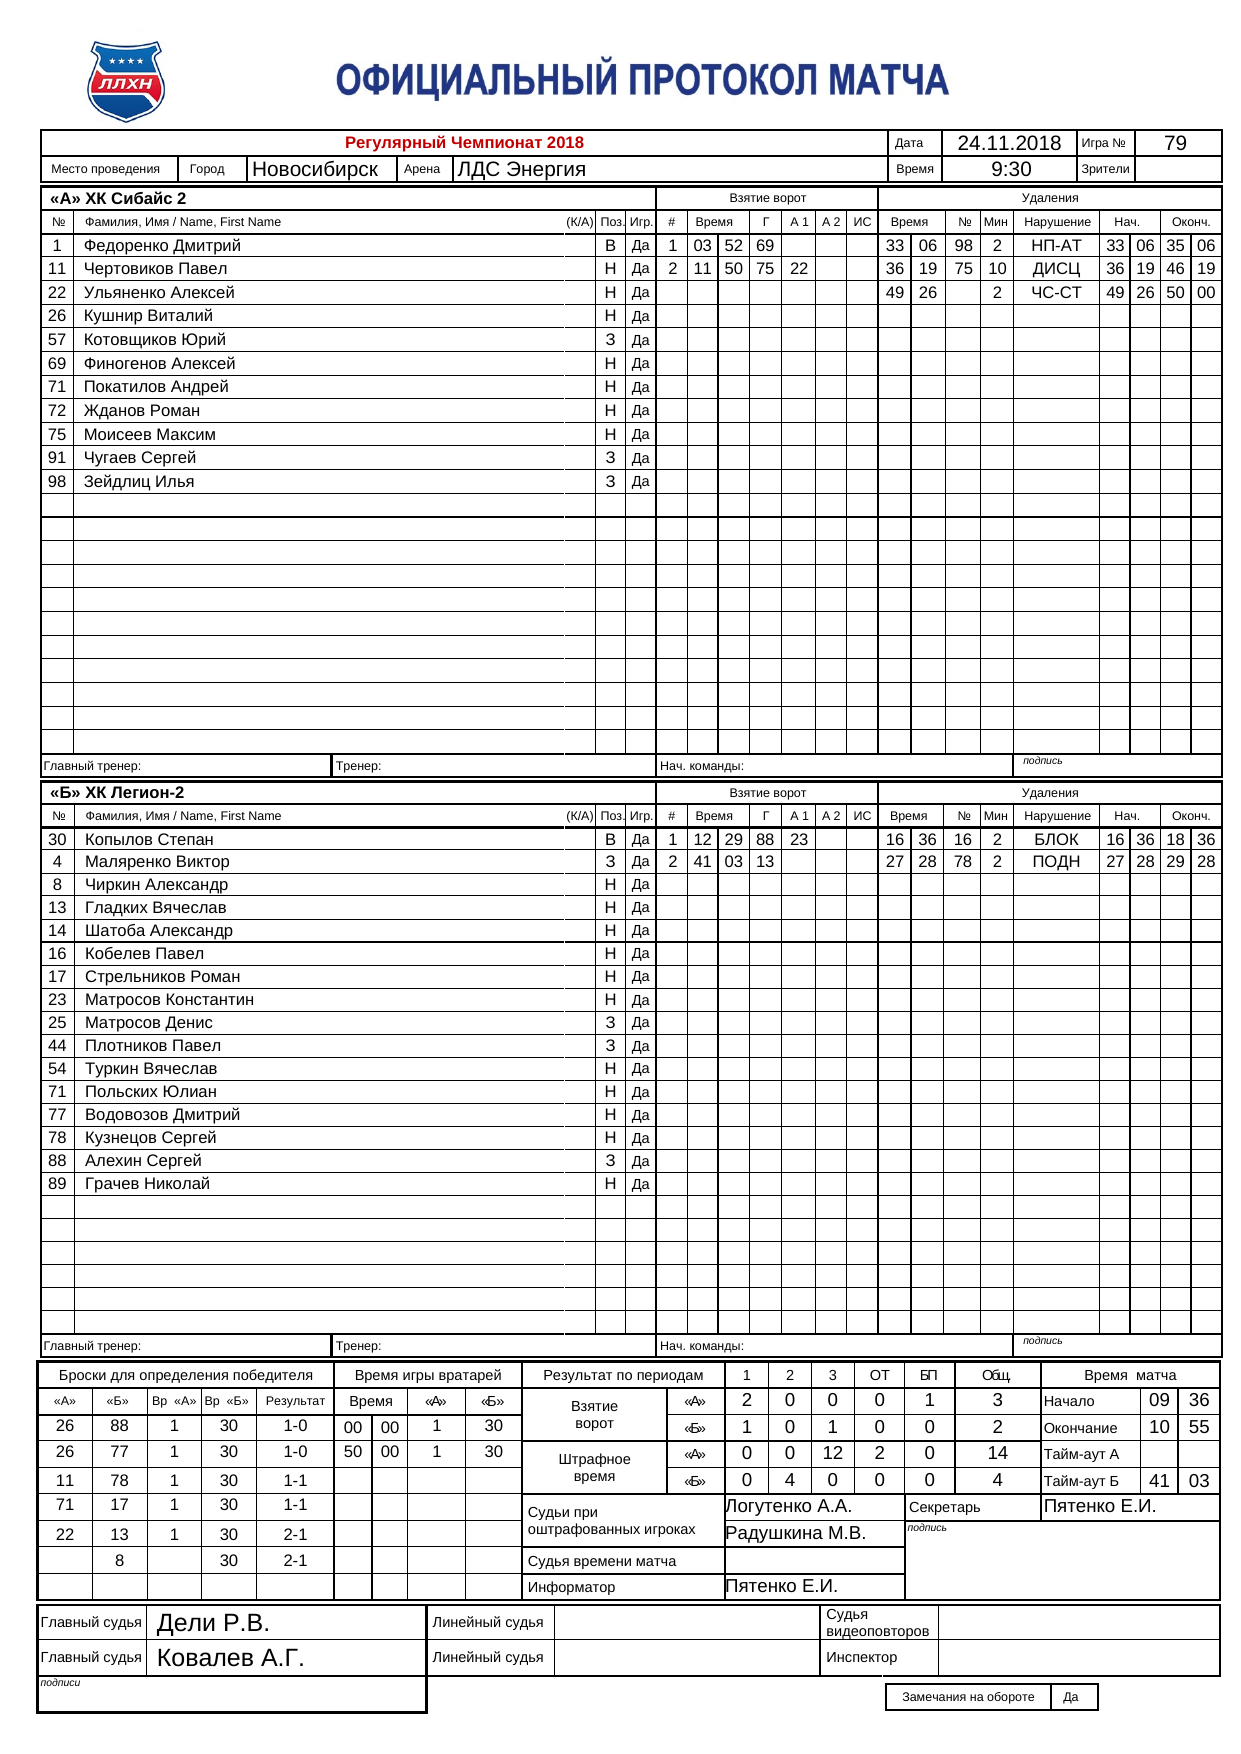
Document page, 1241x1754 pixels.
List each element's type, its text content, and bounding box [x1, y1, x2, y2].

table_cell [1131, 1219, 1160, 1241]
table_cell Радушкина М.В. [726, 1521, 904, 1546]
table_cell [750, 683, 781, 706]
table_cell [750, 518, 781, 540]
table_cell Чиркин Александр [75, 874, 564, 895]
table_cell [657, 943, 687, 964]
table_cell [719, 1127, 749, 1149]
table_cell [879, 896, 910, 918]
table_cell [879, 470, 910, 493]
table_cell [944, 1127, 980, 1149]
table_cell [1192, 989, 1221, 1011]
table_cell [1192, 612, 1221, 634]
table_cell 50 [1161, 281, 1190, 303]
table_cell [466, 1521, 521, 1546]
table_cell А 2 [816, 211, 846, 233]
table_cell [1100, 1219, 1129, 1241]
table_cell [596, 636, 625, 658]
table_cell [879, 399, 910, 422]
table_cell Н [596, 1058, 625, 1079]
table_cell [688, 1012, 717, 1033]
table_cell [626, 1242, 655, 1264]
table_cell [816, 1081, 846, 1103]
table_cell [719, 1058, 749, 1079]
table_cell [626, 612, 655, 634]
table_cell [373, 1494, 407, 1520]
table_cell 54 [42, 1058, 74, 1079]
table_cell [912, 1104, 943, 1126]
table_cell 55 [1179, 1415, 1219, 1440]
table_cell БЛОК [1014, 829, 1099, 849]
table_cell [688, 1219, 717, 1241]
table_cell [944, 1035, 980, 1057]
table_cell [750, 1104, 781, 1126]
table_cell ПОДН [1014, 850, 1099, 872]
table_cell [1100, 874, 1129, 895]
table_cell 71 [42, 376, 73, 398]
table_cell [74, 707, 564, 729]
table_cell [912, 470, 945, 493]
table_cell [688, 1127, 717, 1149]
table_cell 26 [42, 305, 73, 327]
table_cell [1131, 494, 1160, 516]
table_cell [1131, 328, 1160, 351]
table_cell [1100, 943, 1129, 964]
table_cell Плотников Павел [75, 1035, 564, 1057]
table_cell [879, 1196, 910, 1218]
table_cell [1192, 943, 1221, 964]
table_cell [565, 1150, 595, 1172]
table_cell [981, 352, 1013, 374]
table_cell [750, 588, 781, 611]
table_cell Г [750, 211, 781, 233]
table_cell [1192, 966, 1221, 987]
table_cell 18 [1161, 829, 1190, 849]
table_cell [42, 1242, 74, 1264]
table_cell [816, 850, 846, 872]
table_cell [1161, 423, 1190, 445]
table_cell [946, 730, 980, 753]
table_cell [944, 1242, 980, 1264]
table_cell Тайм-аут Б [1042, 1468, 1140, 1493]
table_cell Да [626, 1104, 655, 1126]
table_cell [1192, 423, 1221, 445]
table_cell [847, 874, 877, 895]
table_cell [42, 1311, 74, 1333]
table_cell [750, 1288, 781, 1310]
table_cell [626, 588, 655, 611]
table_cell Логутенко А.А. [726, 1495, 904, 1520]
table_cell [1014, 399, 1099, 422]
table_cell [1131, 352, 1160, 374]
table_cell [565, 874, 595, 895]
table_cell Да [626, 989, 655, 1011]
table_cell [688, 1035, 717, 1057]
table_cell [816, 1242, 846, 1264]
table_cell [688, 565, 717, 587]
table_cell [912, 1127, 943, 1149]
table_cell [202, 1574, 256, 1599]
table_cell [847, 1150, 877, 1172]
table_cell 78 [93, 1468, 147, 1493]
table_cell 89 [42, 1173, 74, 1195]
table_cell 06 [1192, 235, 1221, 256]
table_cell [1131, 305, 1160, 327]
table_cell «А» [39, 1389, 92, 1413]
table_cell [1131, 376, 1160, 398]
table_cell № [946, 211, 980, 233]
table_cell [1014, 920, 1099, 941]
table_cell [626, 659, 655, 682]
table_cell [408, 1521, 465, 1546]
table_cell [847, 1173, 877, 1195]
table_cell [750, 730, 781, 753]
table_cell [1131, 989, 1160, 1011]
table_cell [981, 1196, 1013, 1218]
table_cell [596, 683, 625, 706]
table_cell [946, 352, 980, 374]
table_cell 36 [1179, 1389, 1219, 1413]
table_cell [42, 588, 73, 611]
table_cell [42, 683, 73, 706]
table_cell 29 [1161, 850, 1190, 872]
table_cell [74, 541, 564, 564]
table_cell [847, 1081, 877, 1103]
table_cell [565, 1242, 595, 1264]
table_cell 26 [39, 1416, 92, 1440]
table_cell Зрители [1078, 157, 1134, 181]
table_cell [1014, 1127, 1099, 1149]
table_cell [565, 1035, 595, 1057]
table_cell 23 [782, 829, 815, 849]
table_cell [1100, 494, 1129, 516]
table_cell [565, 989, 595, 1011]
table_cell З [596, 850, 625, 872]
table_cell [847, 352, 877, 374]
table_cell [719, 989, 749, 1011]
table_cell 2 [981, 281, 1013, 303]
table_cell 35 [1161, 235, 1190, 256]
table_cell [1161, 1288, 1190, 1310]
table_cell [565, 305, 595, 327]
table_cell [879, 730, 910, 753]
table_cell 36 [1192, 829, 1221, 849]
table_cell [981, 989, 1013, 1011]
table_cell 69 [750, 235, 781, 256]
table_cell 0 [905, 1415, 954, 1440]
table_cell Время [335, 1389, 407, 1413]
table_cell 11 [42, 257, 73, 280]
table_cell [148, 1547, 201, 1573]
table_cell Да [626, 920, 655, 941]
table_cell З [596, 470, 625, 493]
table_cell [981, 518, 1013, 540]
table_cell [565, 707, 595, 729]
table_cell [912, 423, 945, 445]
table_cell [1161, 1035, 1190, 1057]
table_cell 23 [42, 989, 74, 1011]
table_cell [1192, 446, 1221, 469]
table_cell [879, 1035, 910, 1057]
table_cell 75 [42, 423, 73, 445]
table_cell Вр «А» [148, 1389, 201, 1413]
table_cell [912, 1288, 943, 1310]
table_cell [1014, 896, 1099, 918]
table_cell Н [596, 1173, 625, 1195]
table_cell [565, 1127, 595, 1149]
table_cell [750, 989, 781, 1011]
table_cell [1161, 494, 1190, 516]
table_cell [981, 1242, 1013, 1264]
table_cell 36 [912, 829, 943, 849]
table_cell [1100, 588, 1129, 611]
table_cell 41 [1141, 1468, 1177, 1493]
table_cell [565, 966, 595, 987]
table_cell Вр «Б» [202, 1389, 256, 1413]
table_cell [335, 1547, 371, 1573]
table_cell [719, 896, 749, 918]
table_cell Чугаев Сергей [74, 446, 564, 469]
table_cell Да [626, 829, 655, 849]
table_cell [879, 920, 910, 941]
table_cell Котовщиков Юрий [74, 328, 564, 351]
table_cell [688, 399, 717, 422]
table_cell [1141, 1441, 1177, 1467]
table_cell [719, 874, 749, 895]
table_cell [42, 1288, 74, 1310]
table_cell [912, 352, 945, 374]
table_cell [1192, 1265, 1221, 1287]
table_cell [847, 257, 877, 280]
table_cell [750, 1242, 781, 1264]
table_cell [75, 1242, 564, 1264]
table_cell [912, 730, 945, 753]
table_cell 2 [657, 850, 687, 872]
table_cell [1192, 636, 1221, 658]
table_cell [1192, 352, 1221, 374]
table_cell Место проведения [42, 157, 177, 181]
table_cell 13 [93, 1521, 147, 1546]
table_cell [373, 1547, 407, 1573]
table_cell [626, 541, 655, 564]
table_cell [879, 1012, 910, 1033]
table_cell [719, 1288, 749, 1310]
table_cell [816, 399, 846, 422]
table_cell [1192, 730, 1221, 753]
table_cell [879, 376, 910, 398]
table_cell [782, 1173, 815, 1195]
table_cell [1100, 1127, 1129, 1149]
table_cell [74, 612, 564, 634]
table_cell [688, 612, 717, 634]
table_cell [816, 683, 846, 706]
table_cell [565, 494, 595, 516]
table_cell [657, 446, 687, 469]
table_cell [565, 565, 595, 587]
table_cell [816, 518, 846, 540]
table_cell [1100, 305, 1129, 327]
table_cell 36 [1131, 829, 1160, 849]
table_cell Главный судья [39, 1606, 146, 1639]
table_cell 1 [657, 829, 687, 849]
table_cell [719, 1012, 749, 1033]
table_cell [657, 399, 687, 422]
table_cell [688, 352, 717, 374]
table_cell [1161, 1150, 1190, 1172]
table_cell 1 [148, 1494, 201, 1520]
table_cell [879, 966, 910, 987]
table_cell [1161, 707, 1190, 729]
table_cell [912, 588, 945, 611]
table_cell [39, 1574, 92, 1599]
table_cell [657, 683, 687, 706]
table_cell [1100, 1081, 1129, 1103]
table_cell [1192, 1012, 1221, 1033]
table_cell Жданов Роман [74, 399, 564, 422]
table_cell [782, 518, 815, 540]
table_cell [1161, 612, 1190, 634]
table_cell Копылов Степан [75, 829, 564, 849]
table_cell [1014, 1311, 1099, 1333]
table_cell [719, 281, 749, 303]
table_cell 17 [93, 1494, 147, 1520]
table_cell [1014, 1196, 1099, 1218]
table_cell ЧС-СТ [1014, 281, 1099, 303]
table_cell Да [626, 1173, 655, 1195]
table_cell [816, 376, 846, 398]
table_cell [1131, 1081, 1160, 1103]
table_cell Кушнир Виталий [74, 305, 564, 327]
table_cell [912, 943, 943, 964]
table_cell [847, 1127, 877, 1149]
table_cell Время [879, 805, 943, 826]
table_cell [1100, 1196, 1129, 1218]
table_cell [847, 281, 877, 303]
table_cell Ковалев А.Г. [147, 1640, 425, 1675]
table_cell Н [596, 257, 625, 280]
table_cell З [596, 328, 625, 351]
table_cell [565, 1288, 595, 1310]
table_cell 0 [726, 1468, 768, 1493]
table_cell [981, 966, 1013, 987]
table_cell Да [626, 1035, 655, 1057]
table_cell [565, 896, 595, 918]
table_cell [750, 1035, 781, 1057]
table_cell [688, 446, 717, 469]
table_cell 50 [719, 257, 749, 280]
table_cell [688, 1173, 717, 1195]
table_cell [981, 1173, 1013, 1195]
table_cell [1161, 659, 1190, 682]
table_cell [565, 588, 595, 611]
table_cell [596, 707, 625, 729]
table_cell [688, 896, 717, 918]
table_cell [1131, 1150, 1160, 1172]
table_cell [782, 1288, 815, 1310]
table_cell ЛДС Энергия [454, 157, 887, 181]
table_cell [944, 920, 980, 941]
table_cell Игр. [626, 211, 655, 233]
table_cell [596, 730, 625, 753]
table_cell 26 [39, 1441, 92, 1467]
table_cell [912, 1035, 943, 1057]
table_cell [1014, 1288, 1099, 1310]
table_cell Федоренко Дмитрий [74, 235, 564, 256]
table_cell [912, 494, 945, 516]
table_cell [782, 612, 815, 634]
table_cell [946, 612, 980, 634]
table_cell 22 [782, 257, 815, 280]
table_cell 13 [42, 896, 74, 918]
table_cell [782, 328, 815, 351]
table_cell [847, 1012, 877, 1033]
table_cell [688, 376, 717, 398]
table_cell [879, 328, 910, 351]
table_cell 98 [42, 470, 73, 493]
table_cell № [42, 805, 74, 826]
table_cell 28 [912, 850, 943, 872]
table_cell [1131, 1104, 1160, 1126]
table_cell [1100, 730, 1129, 753]
table_cell 75 [946, 257, 980, 280]
table_cell [1192, 1219, 1221, 1241]
table_cell [782, 1311, 815, 1333]
table_cell [75, 1311, 564, 1333]
table_cell [981, 1081, 1013, 1103]
table_cell Тренер: [333, 1335, 655, 1356]
table_cell Мин [981, 211, 1013, 233]
table_cell [782, 1058, 815, 1079]
table_cell [1161, 518, 1190, 540]
table_cell [1100, 1242, 1129, 1264]
table_cell [912, 659, 945, 682]
table_cell [946, 376, 980, 398]
table_cell [912, 328, 945, 351]
table_cell № [42, 211, 73, 233]
table_cell Да [626, 305, 655, 327]
table_cell Время [879, 211, 945, 233]
table_cell [1192, 1127, 1221, 1149]
table_header «Б» ХК Легион-2 [42, 783, 655, 803]
table_cell Н [596, 376, 625, 398]
table_cell [1014, 565, 1099, 587]
table_cell [565, 1173, 595, 1195]
table_cell [816, 352, 846, 374]
table_cell [1100, 1311, 1129, 1333]
table_cell [466, 1468, 521, 1493]
table_cell [847, 966, 877, 987]
table_cell 0 [855, 1468, 904, 1493]
table_cell [816, 470, 846, 493]
table_cell [981, 943, 1013, 964]
table_cell [1161, 305, 1190, 327]
table_cell [596, 612, 625, 634]
table_cell 4 [956, 1468, 1040, 1493]
table_cell [596, 565, 625, 587]
table_cell [1100, 541, 1129, 564]
table_cell [1131, 470, 1160, 493]
table_cell [750, 966, 781, 987]
table_cell [719, 376, 749, 398]
table_cell [1161, 446, 1190, 469]
table_cell [912, 446, 945, 469]
table_cell 1 [148, 1416, 201, 1440]
table_cell [1100, 423, 1129, 445]
table_cell [719, 423, 749, 445]
table_cell 28 [1131, 850, 1160, 872]
table_cell [879, 1081, 910, 1103]
table_cell [565, 328, 595, 351]
table_cell [981, 494, 1013, 516]
table_cell [879, 518, 910, 540]
table_cell [981, 328, 1013, 351]
table_cell 14 [42, 920, 74, 941]
table_cell 1 [726, 1415, 768, 1440]
table_cell [565, 730, 595, 753]
table_cell 22 [39, 1521, 92, 1546]
table_cell 26 [1131, 281, 1160, 303]
table_cell 71 [42, 1081, 74, 1103]
table_cell [42, 518, 73, 540]
table_cell [750, 1196, 781, 1218]
table_cell [816, 989, 846, 1011]
table_cell [946, 446, 980, 469]
table_cell [750, 943, 781, 964]
table_cell Да [626, 943, 655, 964]
table_cell Тайм-аут А [1042, 1441, 1140, 1467]
table_cell [912, 565, 945, 587]
table_cell [981, 399, 1013, 422]
table_cell [657, 1196, 687, 1218]
table_cell [1100, 1288, 1129, 1310]
table_cell [565, 281, 595, 303]
table_cell [939, 1640, 1219, 1675]
table_cell [596, 1219, 625, 1241]
table_cell [1014, 470, 1099, 493]
table_cell [816, 966, 846, 987]
table_cell [1014, 1035, 1099, 1057]
table_cell [782, 1150, 815, 1172]
table_cell [688, 1288, 717, 1310]
table_cell [816, 1219, 846, 1241]
table_cell [1131, 943, 1160, 964]
table_cell З [596, 1150, 625, 1172]
table_cell [657, 966, 687, 987]
table_cell [782, 874, 815, 895]
table_cell [565, 1081, 595, 1103]
table_cell [816, 257, 846, 280]
table_cell [782, 446, 815, 469]
table_cell [1192, 920, 1221, 941]
table_cell Начало [1042, 1389, 1140, 1413]
table_cell 0 [769, 1415, 811, 1440]
table_cell Результат [257, 1389, 333, 1413]
table_cell Алехин Сергей [75, 1150, 564, 1172]
table_cell [657, 707, 687, 729]
table_cell [816, 1173, 846, 1195]
table_cell «Б» [668, 1468, 724, 1493]
table_cell [944, 1104, 980, 1126]
table_cell 30 [202, 1441, 256, 1467]
table_cell [912, 518, 945, 540]
table_cell [657, 494, 687, 516]
table_cell 30 [202, 1468, 256, 1493]
table_cell [782, 541, 815, 564]
table_cell [1192, 399, 1221, 422]
table_cell [1192, 328, 1221, 351]
table_header «А» ХК Сибайс 2 [42, 188, 655, 209]
table_cell [688, 636, 717, 658]
table_cell [946, 683, 980, 706]
table_cell 49 [879, 281, 910, 303]
table_cell [944, 1219, 980, 1241]
table_cell [74, 588, 564, 611]
table_cell [719, 494, 749, 516]
table_cell [688, 1081, 717, 1103]
table_cell Судья времени матча [523, 1548, 724, 1573]
table_cell [981, 612, 1013, 634]
table_cell 25 [42, 1012, 74, 1033]
table_cell [879, 446, 910, 469]
table_cell [1100, 1173, 1129, 1195]
table_cell Да [626, 399, 655, 422]
table_cell [879, 1127, 910, 1149]
table_cell [750, 328, 781, 351]
table_cell [466, 1494, 521, 1520]
table_cell [1131, 966, 1160, 987]
table_cell # [657, 805, 687, 826]
table_cell [657, 1150, 687, 1172]
table_cell [1161, 565, 1190, 587]
table_cell [565, 541, 595, 564]
table_cell [657, 896, 687, 918]
table_cell [782, 707, 815, 729]
table_cell [1161, 920, 1190, 941]
table_cell [750, 1265, 781, 1287]
table_cell 1 [408, 1441, 465, 1467]
table_cell [688, 1265, 717, 1287]
table_cell [816, 305, 846, 327]
table_header Замечания на обороте [887, 1685, 1050, 1709]
table_cell [657, 1035, 687, 1057]
table_cell [688, 423, 717, 445]
table_cell [657, 1127, 687, 1149]
table_cell [726, 1548, 904, 1573]
table_cell 1 [812, 1415, 854, 1440]
table_cell Н [596, 989, 625, 1011]
table_cell [565, 1196, 595, 1218]
table_cell [946, 518, 980, 540]
table_cell [1161, 896, 1190, 918]
table_cell [912, 989, 943, 1011]
table_cell [555, 1640, 819, 1675]
table_cell [688, 588, 717, 611]
table_cell [596, 1265, 625, 1287]
table_cell [981, 1265, 1013, 1287]
table_header Результат по периодам [523, 1363, 724, 1387]
table_cell [750, 470, 781, 493]
table_cell [657, 588, 687, 611]
table_cell [657, 874, 687, 895]
table_cell [879, 1104, 910, 1126]
table_cell [782, 1196, 815, 1218]
table_cell [782, 1081, 815, 1103]
table_cell [1014, 423, 1099, 445]
table_cell 0 [855, 1415, 904, 1440]
table_cell [981, 920, 1013, 941]
table_cell 77 [42, 1104, 74, 1126]
table_cell [816, 1127, 846, 1149]
table_cell [750, 399, 781, 422]
table_cell [719, 588, 749, 611]
table_cell Н [596, 352, 625, 374]
table_cell [565, 1311, 595, 1333]
table_cell [1192, 1081, 1221, 1103]
table_cell [944, 1081, 980, 1103]
table_cell [657, 1012, 687, 1033]
table_cell [981, 565, 1013, 587]
table_cell [428, 1677, 882, 1711]
table_cell 17 [42, 966, 74, 987]
table_cell [657, 920, 687, 941]
table_cell [565, 612, 595, 634]
table_cell [565, 920, 595, 941]
table_cell [596, 1311, 625, 1333]
table_cell «Б» [93, 1389, 147, 1413]
table_cell [981, 683, 1013, 706]
table_cell [688, 874, 717, 895]
table_cell [1014, 328, 1099, 351]
table_cell 46 [1161, 257, 1190, 280]
table_cell 27 [1100, 850, 1129, 872]
table_cell [1014, 446, 1099, 469]
table_cell [944, 1311, 980, 1333]
table_cell 1 [657, 235, 687, 256]
table_cell [816, 920, 846, 941]
table_cell [408, 1494, 465, 1520]
table_cell 13 [750, 850, 781, 872]
table_cell [42, 1219, 74, 1241]
table_cell [565, 1058, 595, 1079]
table_cell [847, 730, 877, 753]
table_cell 9:30 [943, 157, 1076, 181]
table_cell подписи [39, 1677, 425, 1711]
table_cell [1014, 1219, 1099, 1241]
table_cell [657, 989, 687, 1011]
table_cell 1 [42, 235, 73, 256]
table_cell [657, 1311, 687, 1333]
table_cell Оконч. [1161, 211, 1221, 233]
table_cell Матросов Денис [75, 1012, 564, 1033]
table_cell 28 [1192, 850, 1221, 872]
table_cell [1161, 541, 1190, 564]
table_cell [1161, 1081, 1190, 1103]
table_cell [1192, 659, 1221, 682]
table_cell [879, 1288, 910, 1310]
table_cell [626, 683, 655, 706]
table_cell [1014, 305, 1099, 327]
table_cell [688, 659, 717, 682]
table_cell [879, 423, 910, 445]
table_cell 3 [956, 1389, 1040, 1413]
table_cell [750, 612, 781, 634]
table_cell [981, 1150, 1013, 1172]
table_cell [1100, 446, 1129, 469]
table_cell Грачев Николай [75, 1173, 564, 1195]
table_cell 30 [466, 1441, 521, 1467]
table_cell Зейдлиц Илья [74, 470, 564, 493]
table_header Броски для определения победителя [39, 1363, 333, 1387]
table_cell [1192, 1104, 1221, 1126]
table_cell Нач. команды: [657, 1335, 1012, 1356]
table_cell [981, 1311, 1013, 1333]
table_cell Стрельников Роман [75, 966, 564, 987]
table_cell Да [626, 874, 655, 895]
table_cell [1192, 874, 1221, 895]
table_cell [596, 518, 625, 540]
table_cell Главный тренер: [42, 755, 330, 776]
table_cell [912, 707, 945, 729]
table_cell [782, 1242, 815, 1264]
table_cell [565, 1012, 595, 1033]
table_cell [879, 707, 910, 729]
table_header БП [905, 1363, 954, 1387]
table_cell [626, 636, 655, 658]
table_cell Судьи при оштрафованных игроках [523, 1495, 724, 1546]
table_cell [75, 1196, 564, 1218]
table_cell Время [688, 211, 749, 233]
table_cell [816, 281, 846, 303]
table_cell [1100, 896, 1129, 918]
table_cell [1131, 920, 1160, 941]
table_cell [1161, 636, 1190, 658]
table_cell Главный судья [39, 1640, 146, 1675]
table_cell [847, 1288, 877, 1310]
table_cell [879, 612, 910, 634]
table_cell 19 [1192, 257, 1221, 280]
table_cell [719, 683, 749, 706]
table_cell [1014, 494, 1099, 516]
table_cell [335, 1494, 371, 1520]
table_cell 16 [879, 829, 910, 849]
table_cell [1161, 1012, 1190, 1033]
table_cell [750, 281, 781, 303]
table_cell [847, 1242, 877, 1264]
table_cell Н [596, 943, 625, 964]
table_cell [335, 1468, 371, 1493]
table_cell [657, 1265, 687, 1287]
table_cell 1 [148, 1521, 201, 1546]
table_cell «А» [408, 1389, 465, 1413]
table_cell [816, 1196, 846, 1218]
table_cell Поз. [596, 805, 625, 826]
table_cell «Б » [466, 1389, 521, 1413]
table_cell 98 [946, 235, 980, 256]
table_cell [565, 1219, 595, 1241]
table_cell [782, 305, 815, 327]
table_cell [847, 423, 877, 445]
table_cell [1131, 1127, 1160, 1149]
table_header Взятие ворот [657, 783, 877, 803]
table_cell [847, 588, 877, 611]
table_cell [782, 730, 815, 753]
table_cell [373, 1574, 407, 1599]
table_cell [1014, 376, 1099, 398]
table_cell [816, 896, 846, 918]
table_cell [750, 376, 781, 398]
table_cell Оконч. [1161, 805, 1221, 826]
table_header Дата [889, 131, 941, 155]
table_cell [1161, 730, 1190, 753]
table_cell 8 [93, 1547, 147, 1573]
table_cell [1161, 1242, 1190, 1264]
table_cell [816, 446, 846, 469]
table_cell 78 [944, 850, 980, 872]
table_cell З [596, 446, 625, 469]
table_cell [1161, 943, 1190, 964]
table_cell [1014, 518, 1099, 540]
table_cell [750, 305, 781, 327]
table_cell [1131, 423, 1160, 445]
table_cell [688, 328, 717, 351]
table_cell [565, 376, 595, 398]
table_cell [750, 446, 781, 469]
table_cell [257, 1574, 333, 1599]
table_cell Время [889, 157, 941, 181]
table_cell [912, 896, 943, 918]
table_cell [782, 850, 815, 872]
table_cell [782, 470, 815, 493]
table_header Игра № [1078, 131, 1134, 155]
table_cell [1131, 1035, 1160, 1057]
table_cell [42, 1265, 74, 1287]
table_cell № [944, 805, 980, 826]
table_cell 00 [335, 1416, 371, 1440]
table_header 1 [726, 1363, 768, 1387]
table_cell [373, 1521, 407, 1546]
table_cell [1014, 874, 1099, 895]
table_cell [981, 707, 1013, 729]
table_cell [1014, 943, 1099, 964]
table_cell [565, 257, 595, 280]
table_cell [944, 896, 980, 918]
table_cell [1192, 707, 1221, 729]
table_cell [719, 470, 749, 493]
table_cell Маляренко Виктор [75, 850, 564, 872]
table_cell [847, 328, 877, 351]
table_cell [719, 518, 749, 540]
table_cell [912, 1150, 943, 1172]
table_cell [879, 683, 910, 706]
table_cell [750, 659, 781, 682]
table_cell [1014, 966, 1099, 987]
table_cell [1100, 565, 1129, 587]
table_cell [719, 399, 749, 422]
table_cell подпись [906, 1522, 1219, 1599]
table_cell Игр. [626, 805, 655, 826]
table_cell Время [688, 805, 749, 826]
table_cell [816, 874, 846, 895]
table_cell [1131, 1173, 1160, 1195]
table_cell Да [626, 850, 655, 872]
table_cell [912, 683, 945, 706]
table_cell [1014, 1081, 1099, 1103]
table_cell [1014, 730, 1099, 753]
table_cell 00 [373, 1441, 407, 1467]
table_cell Главный тренер: [42, 1335, 330, 1356]
table_cell Мин [981, 805, 1013, 826]
table_cell [1131, 588, 1160, 611]
table_cell [688, 966, 717, 987]
table_cell [750, 1311, 781, 1333]
table_cell [981, 1012, 1013, 1033]
table_cell [335, 1574, 371, 1599]
table_cell [657, 730, 687, 753]
table_cell Дели Р.В. [147, 1606, 425, 1639]
table_cell [944, 874, 980, 895]
table_cell [816, 565, 846, 587]
table_cell [750, 352, 781, 374]
table_cell 1 [408, 1416, 465, 1440]
table_cell 30 [42, 829, 74, 849]
table_header 3 [812, 1363, 854, 1387]
table_cell [847, 850, 877, 872]
table_cell [565, 235, 595, 256]
table_cell [816, 636, 846, 658]
table_cell 69 [42, 352, 73, 374]
table_cell [912, 612, 945, 634]
table_cell [74, 659, 564, 682]
table_cell [565, 943, 595, 964]
table_cell [565, 446, 595, 469]
table_cell [879, 989, 910, 1011]
table_cell Инспектор [821, 1640, 938, 1675]
table_cell 52 [719, 235, 749, 256]
table_cell подпись [1014, 1335, 1221, 1356]
table_cell [946, 541, 980, 564]
table_cell [946, 494, 980, 516]
table_cell 50 [335, 1441, 371, 1467]
table_cell [879, 1150, 910, 1172]
table_cell [782, 1035, 815, 1057]
table_cell [816, 943, 846, 964]
table_cell [750, 707, 781, 729]
table_cell Штрафное время [523, 1442, 666, 1493]
table_cell [944, 1173, 980, 1195]
table_cell [981, 659, 1013, 682]
table_cell [879, 494, 910, 516]
table_cell [1131, 565, 1160, 587]
table_cell [750, 494, 781, 516]
table_cell [912, 1242, 943, 1264]
table_cell [847, 943, 877, 964]
table_cell 0 [905, 1468, 954, 1493]
table_cell 0 [769, 1442, 811, 1467]
table_cell [719, 943, 749, 964]
table_cell [1100, 1150, 1129, 1172]
table_cell [750, 1219, 781, 1241]
table_cell [42, 659, 73, 682]
table_cell [912, 1058, 943, 1079]
table_cell Да [626, 328, 655, 351]
table_cell Линейный судья [428, 1640, 554, 1675]
table_cell [879, 1311, 910, 1333]
table_cell Поз. [596, 211, 625, 233]
table_cell Водовозов Дмитрий [75, 1104, 564, 1126]
table_cell [1131, 659, 1160, 682]
table_cell [879, 352, 910, 374]
table_cell [719, 966, 749, 987]
table_cell [657, 1058, 687, 1079]
table_cell [946, 588, 980, 611]
table_cell Да [626, 1150, 655, 1172]
table_header Общ. [956, 1363, 1040, 1387]
table_header 24.11.2018 [943, 131, 1076, 155]
table_cell 0 [769, 1389, 811, 1413]
table_cell [847, 989, 877, 1011]
table_cell [879, 874, 910, 895]
table_cell [565, 518, 595, 540]
table_cell 16 [1100, 829, 1129, 849]
table_cell [782, 1219, 815, 1241]
table_cell 0 [905, 1442, 954, 1467]
table_cell Да [626, 257, 655, 280]
table_cell [74, 636, 564, 658]
table_cell [944, 1196, 980, 1218]
table_cell [596, 541, 625, 564]
table_cell [657, 281, 687, 303]
table_cell Да [626, 423, 655, 445]
table_cell [847, 1035, 877, 1057]
table_cell [939, 1606, 1219, 1639]
table_cell [879, 1265, 910, 1287]
table_cell [1161, 352, 1190, 374]
table_cell [981, 1127, 1013, 1149]
table_cell [782, 636, 815, 658]
table_cell Польских Юлиан [75, 1081, 564, 1103]
table_cell (К/А) [565, 211, 595, 233]
table_cell Да [626, 896, 655, 918]
table_cell 2 [726, 1389, 768, 1413]
table_cell [1131, 446, 1160, 469]
table_cell 14 [956, 1442, 1040, 1467]
table_cell [1161, 1265, 1190, 1287]
table_cell [981, 874, 1013, 895]
table_cell 22 [42, 281, 73, 303]
table_cell [782, 966, 815, 987]
table_cell [565, 399, 595, 422]
table_cell [1192, 588, 1221, 611]
table_cell 72 [42, 399, 73, 422]
table_cell [879, 1219, 910, 1241]
table_cell [782, 659, 815, 682]
table_cell Информатор [523, 1575, 724, 1599]
table_cell З [596, 1035, 625, 1057]
table_cell [565, 683, 595, 706]
table_cell [1100, 470, 1129, 493]
table_cell 88 [750, 829, 781, 849]
table_cell [912, 1265, 943, 1287]
table_cell [944, 1288, 980, 1310]
table_cell Н [596, 920, 625, 941]
table_cell Да [626, 352, 655, 374]
table_cell [750, 1150, 781, 1172]
table_cell [657, 470, 687, 493]
table_cell 2 [956, 1415, 1040, 1440]
table_cell [657, 1242, 687, 1264]
table_cell [879, 943, 910, 964]
table_cell 1 [148, 1441, 201, 1467]
table_cell [879, 1058, 910, 1079]
table_cell [688, 920, 717, 941]
table_cell [816, 1058, 846, 1079]
table_cell [565, 659, 595, 682]
table_cell [912, 636, 945, 658]
table_cell [565, 352, 595, 374]
table_cell [847, 494, 877, 516]
table_cell [782, 565, 815, 587]
table_cell Арена [398, 157, 452, 181]
table_cell [981, 470, 1013, 493]
table_cell [879, 565, 910, 587]
table_cell Фамилия, Имя / Name, First Name [74, 211, 565, 233]
table_cell Город [179, 157, 246, 181]
table_cell [1100, 518, 1129, 540]
table_cell [946, 470, 980, 493]
table_cell [782, 989, 815, 1011]
table_cell Г [750, 805, 781, 826]
table_cell [719, 636, 749, 658]
table_cell [1131, 707, 1160, 729]
table_cell [750, 1173, 781, 1195]
table_cell [719, 1081, 749, 1103]
table_cell [1014, 1012, 1099, 1033]
table_cell 0 [812, 1468, 854, 1493]
table_cell [946, 328, 980, 351]
table_cell [879, 636, 910, 658]
table_cell [688, 518, 717, 540]
table_cell [981, 446, 1013, 469]
table_cell [1014, 707, 1099, 729]
table_cell [1131, 896, 1160, 918]
table_cell [1100, 659, 1129, 682]
table_cell А 2 [816, 805, 846, 826]
table_cell 1-1 [257, 1468, 333, 1493]
table_cell [657, 1081, 687, 1103]
table_cell [688, 730, 717, 753]
table_cell Тренер: [333, 755, 655, 776]
table_cell [1099, 1682, 1220, 1711]
table_cell [1161, 1311, 1190, 1333]
table_cell Секретарь [906, 1495, 1040, 1520]
table_header Время матча [1042, 1363, 1219, 1387]
table_cell [816, 829, 846, 849]
table_cell [596, 588, 625, 611]
table_cell [1014, 683, 1099, 706]
table_cell [1161, 399, 1190, 422]
table_cell [657, 376, 687, 398]
table_cell [816, 541, 846, 564]
table_cell [1014, 636, 1099, 658]
table_cell 06 [912, 235, 945, 256]
table_cell 1-0 [257, 1416, 333, 1440]
table_cell [816, 659, 846, 682]
table_cell [688, 1196, 717, 1218]
table_cell 03 [688, 235, 717, 256]
table_cell [1161, 588, 1190, 611]
table_cell [1192, 1035, 1221, 1057]
table_cell [816, 1265, 846, 1287]
table_header 2 [769, 1363, 811, 1387]
table_cell 4 [42, 850, 74, 872]
table_cell [657, 423, 687, 445]
table_cell Гладких Вячеслав [75, 896, 564, 918]
table_cell [688, 1242, 717, 1264]
table_cell [782, 423, 815, 445]
table_cell [944, 1265, 980, 1287]
table_cell Ульяненко Алексей [74, 281, 564, 303]
table_cell «А» [668, 1442, 724, 1467]
table_cell Да [626, 1012, 655, 1033]
table_cell [1161, 1127, 1190, 1149]
table_cell [1192, 683, 1221, 706]
table_cell [75, 1265, 564, 1287]
table_cell [1100, 989, 1129, 1011]
table_cell [1131, 1058, 1160, 1079]
table_cell [946, 707, 980, 729]
table_cell [626, 1311, 655, 1333]
table_cell [847, 659, 877, 682]
table_cell [912, 376, 945, 398]
table_cell [688, 281, 717, 303]
table_cell [719, 707, 749, 729]
table_cell 2 [855, 1442, 904, 1467]
table_cell [408, 1468, 465, 1493]
table_cell [626, 565, 655, 587]
table_cell [944, 1058, 980, 1079]
table_cell [1131, 518, 1160, 540]
table_cell Покатилов Андрей [74, 376, 564, 398]
table_cell Н [596, 1104, 625, 1126]
table_cell [688, 989, 717, 1011]
table_cell [1161, 1219, 1190, 1241]
table_cell 36 [1100, 257, 1129, 280]
table_cell [847, 920, 877, 941]
table_cell [782, 588, 815, 611]
table_cell [626, 1288, 655, 1310]
table_cell [42, 494, 73, 516]
table_cell [1161, 376, 1190, 398]
table_cell [596, 494, 625, 516]
table_cell Матросов Константин [75, 989, 564, 1011]
table_cell [912, 966, 943, 987]
table_cell [719, 659, 749, 682]
table_cell 06 [1131, 235, 1160, 256]
table_header Да [1052, 1685, 1097, 1709]
table_cell [847, 1196, 877, 1218]
table_cell 16 [944, 829, 980, 849]
table_cell 03 [1179, 1468, 1219, 1493]
table_cell [912, 874, 943, 895]
picture [5, 28, 1179, 129]
table_cell [782, 920, 815, 941]
table_cell [148, 1574, 201, 1599]
table_cell 2-1 [257, 1547, 333, 1573]
table_cell [719, 730, 749, 753]
table_cell В [596, 829, 625, 849]
table_cell [1131, 874, 1160, 895]
table_cell 30 [202, 1416, 256, 1440]
table_cell [565, 1265, 595, 1287]
table_cell [719, 1173, 749, 1195]
table_cell [912, 1173, 943, 1195]
table_cell [879, 541, 910, 564]
table_cell А 1 [782, 211, 815, 233]
table_cell [946, 281, 980, 303]
table_cell Да [626, 235, 655, 256]
table_cell 57 [42, 328, 73, 351]
table_cell [1192, 494, 1221, 516]
table_cell Шатоба Александр [75, 920, 564, 941]
table_cell 29 [719, 829, 749, 849]
table_cell Нач. команды: [657, 755, 1012, 776]
table_cell [816, 1311, 846, 1333]
table_cell [981, 636, 1013, 658]
table_cell 00 [373, 1416, 407, 1440]
table_cell [847, 707, 877, 729]
table_cell [555, 1606, 819, 1639]
table_cell [565, 829, 595, 849]
table_cell [1192, 541, 1221, 564]
table_cell [912, 1081, 943, 1103]
table_cell [1161, 989, 1190, 1011]
table_cell [912, 920, 943, 941]
table_cell [1161, 470, 1190, 493]
table_cell [946, 636, 980, 658]
table_cell [1192, 1196, 1221, 1218]
table_cell [912, 1219, 943, 1241]
table_cell 16 [42, 943, 74, 964]
table_cell [1100, 920, 1129, 941]
table_cell 0 [855, 1389, 904, 1413]
table_cell # [657, 211, 687, 233]
table_cell Линейный судья [428, 1606, 554, 1639]
table_cell 26 [912, 281, 945, 303]
table_cell подпись [1014, 755, 1221, 776]
table_cell [1131, 1265, 1160, 1287]
table_cell [1014, 612, 1099, 634]
table_cell 4 [769, 1468, 811, 1493]
table_cell [1100, 612, 1129, 634]
table_cell [93, 1574, 147, 1599]
table_cell [847, 829, 877, 849]
table_cell [847, 1311, 877, 1333]
table_cell [750, 1081, 781, 1103]
table_cell [719, 305, 749, 327]
table_cell НП-АТ [1014, 235, 1099, 256]
table_cell [596, 659, 625, 682]
table_cell [912, 1196, 943, 1218]
table_cell [1161, 1058, 1190, 1079]
table_cell Чертовиков Павел [74, 257, 564, 280]
table_cell [1100, 1058, 1129, 1079]
table_cell [847, 1104, 877, 1126]
table_cell [1192, 1242, 1221, 1264]
table_cell [657, 636, 687, 658]
table_cell [1014, 541, 1099, 564]
table_header ОТ [855, 1363, 904, 1387]
table_cell [688, 943, 717, 964]
table_cell [847, 235, 877, 256]
table_cell Взятие ворот [523, 1389, 666, 1440]
table_cell [1014, 1265, 1099, 1287]
table_cell [719, 328, 749, 351]
table_cell [688, 470, 717, 493]
table_cell 19 [912, 257, 945, 280]
table_cell [816, 1035, 846, 1057]
table_cell [1192, 518, 1221, 540]
table_cell [847, 565, 877, 587]
table_cell [626, 1219, 655, 1241]
table_cell (К/А) [565, 805, 595, 826]
table_cell [750, 1127, 781, 1149]
table_cell [946, 423, 980, 445]
table_cell [847, 305, 877, 327]
table_cell [42, 565, 73, 587]
table_cell [847, 683, 877, 706]
table_cell Окончание [1042, 1415, 1140, 1440]
table_cell 33 [1100, 235, 1129, 256]
table_cell [782, 1012, 815, 1033]
table_cell [657, 305, 687, 327]
table_cell [42, 636, 73, 658]
table_cell [408, 1574, 465, 1599]
table_cell [816, 588, 846, 611]
table_cell [466, 1574, 521, 1599]
table_cell [42, 1196, 74, 1218]
table_cell [626, 494, 655, 516]
table_cell [719, 1311, 749, 1333]
table_cell 2-1 [257, 1521, 333, 1546]
table_cell [1014, 588, 1099, 611]
table_cell 49 [1100, 281, 1129, 303]
table_cell 1-0 [257, 1441, 333, 1467]
table_cell Н [596, 1127, 625, 1149]
table_cell Н [596, 966, 625, 987]
table_cell [1100, 1012, 1129, 1033]
table_cell [1192, 376, 1221, 398]
table_cell Н [596, 305, 625, 327]
table_cell [1100, 352, 1129, 374]
table_cell 30 [202, 1547, 256, 1573]
table_cell [750, 423, 781, 445]
table_cell [1100, 707, 1129, 729]
table_cell [688, 305, 717, 327]
table_cell [912, 541, 945, 564]
table_cell 8 [42, 874, 74, 895]
table_cell [782, 896, 815, 918]
table_cell [1192, 1288, 1221, 1310]
table_cell 2 [981, 235, 1013, 256]
table_cell [719, 1265, 749, 1287]
table_cell [626, 1196, 655, 1218]
table_cell [657, 518, 687, 540]
table_cell Судья видеоповторов [821, 1606, 938, 1639]
table_cell [1136, 157, 1221, 181]
table_cell [847, 376, 877, 398]
table_cell Да [626, 446, 655, 469]
table_cell [981, 1104, 1013, 1126]
table_cell [879, 305, 910, 327]
table_cell [1192, 1150, 1221, 1172]
table_cell [944, 943, 980, 964]
table_cell [719, 920, 749, 941]
table_cell [847, 446, 877, 469]
table_cell [750, 636, 781, 658]
table_cell Моисеев Максим [74, 423, 564, 445]
table_cell [565, 423, 595, 445]
table_cell [719, 1196, 749, 1218]
table_cell [750, 874, 781, 895]
table_cell 1-1 [257, 1494, 333, 1520]
table_cell [847, 399, 877, 422]
table_cell [1100, 399, 1129, 422]
table_cell [816, 328, 846, 351]
table_cell [1100, 966, 1129, 987]
table_cell [657, 1173, 687, 1195]
table_cell [719, 1150, 749, 1172]
table_cell [719, 1104, 749, 1126]
table_cell [1192, 470, 1221, 493]
table_cell [782, 399, 815, 422]
table_cell [1014, 659, 1099, 682]
table_cell Да [626, 470, 655, 493]
table_cell [657, 1288, 687, 1310]
table_cell [944, 1150, 980, 1172]
table_cell [1131, 612, 1160, 634]
table_cell Н [596, 423, 625, 445]
table_cell [782, 683, 815, 706]
table_cell [1014, 352, 1099, 374]
table_cell [847, 1219, 877, 1241]
table_cell [1100, 636, 1129, 658]
table_cell [657, 328, 687, 351]
table_cell [1014, 989, 1099, 1011]
table_cell [74, 565, 564, 587]
table_cell [981, 541, 1013, 564]
table_header Взятие ворот [657, 188, 877, 209]
table_cell [657, 541, 687, 564]
table_cell 12 [812, 1442, 854, 1467]
table_cell [657, 612, 687, 634]
table_cell [688, 707, 717, 729]
table_cell Фамилия, Имя / Name, First Name [75, 805, 565, 826]
table_cell [879, 1242, 910, 1264]
table_cell 00 [1192, 281, 1221, 303]
table_cell 2 [657, 257, 687, 280]
table_cell [946, 399, 980, 422]
table_cell [750, 565, 781, 587]
table_cell [847, 1058, 877, 1079]
table_cell [596, 1242, 625, 1264]
table_cell [75, 1288, 564, 1310]
table_cell [946, 659, 980, 682]
table_cell ИС [847, 211, 877, 233]
table_cell [657, 1104, 687, 1126]
table_cell 77 [93, 1441, 147, 1467]
table_cell [912, 399, 945, 422]
table_cell 33 [879, 235, 910, 256]
table_cell [981, 423, 1013, 445]
table_cell 0 [726, 1442, 768, 1467]
table_cell 41 [688, 850, 717, 872]
table_cell [719, 1035, 749, 1057]
table_cell Нарушение [1014, 805, 1099, 826]
table_cell [335, 1521, 371, 1546]
table_cell 09 [1141, 1389, 1177, 1413]
table_cell 11 [688, 257, 717, 280]
table_cell [719, 565, 749, 587]
table_cell 75 [750, 257, 781, 280]
table_cell [816, 612, 846, 634]
table_cell 03 [719, 850, 749, 872]
table_cell [816, 1150, 846, 1172]
table_cell 30 [202, 1494, 256, 1520]
table_cell [883, 1677, 1220, 1681]
table_cell [1161, 966, 1190, 987]
table_cell В [596, 235, 625, 256]
table_cell [944, 989, 980, 1011]
table_cell [847, 896, 877, 918]
table_cell [750, 896, 781, 918]
table_cell Кузнецов Сергей [75, 1127, 564, 1149]
table_cell Пятенко Е.И. [1042, 1495, 1219, 1520]
table_cell [1014, 1150, 1099, 1172]
table_cell [626, 707, 655, 729]
table_cell [847, 636, 877, 658]
table_cell Кобелев Павел [75, 943, 564, 964]
table_cell [719, 1242, 749, 1264]
table_cell [981, 730, 1013, 753]
table_cell [74, 494, 564, 516]
table_cell [626, 1265, 655, 1287]
table_cell 10 [1141, 1415, 1177, 1440]
table_cell Туркин Вячеслав [75, 1058, 564, 1079]
table_cell [1100, 683, 1129, 706]
table_cell Финогенов Алексей [74, 352, 564, 374]
table_cell [626, 518, 655, 540]
table_cell [596, 1288, 625, 1310]
table_cell [1192, 305, 1221, 327]
table_cell [1014, 1058, 1099, 1079]
table_cell [1161, 328, 1190, 351]
table_cell Да [626, 966, 655, 987]
table_cell [1192, 1173, 1221, 1195]
table_cell Н [596, 1081, 625, 1103]
table_cell [1131, 1196, 1160, 1218]
table_cell [688, 683, 717, 706]
table_cell [1131, 683, 1160, 706]
table_cell [1192, 896, 1221, 918]
table_cell 1 [148, 1468, 201, 1493]
table_cell [782, 235, 815, 256]
table_cell [42, 541, 73, 564]
table_header 79 [1136, 131, 1221, 155]
table_cell Да [626, 1081, 655, 1103]
table_cell [1100, 328, 1129, 351]
table_cell 91 [42, 446, 73, 469]
table_cell [1100, 1265, 1129, 1287]
table_cell А 1 [782, 805, 815, 826]
table_cell [981, 588, 1013, 611]
table_cell [1131, 1288, 1160, 1310]
table_cell [750, 1012, 781, 1033]
table_cell [816, 235, 846, 256]
table_cell [944, 1012, 980, 1033]
table_cell [373, 1468, 407, 1493]
table_cell Н [596, 896, 625, 918]
table_cell [1192, 565, 1221, 587]
table_cell [42, 707, 73, 729]
table_cell Да [626, 1127, 655, 1149]
table_cell [688, 1150, 717, 1172]
table_header Регулярный Чемпионат 2018 [42, 131, 887, 155]
table_cell [1014, 1104, 1099, 1126]
table_cell [596, 1196, 625, 1218]
table_cell [816, 707, 846, 729]
table_cell Новосибирск [248, 157, 396, 181]
table_cell [688, 1104, 717, 1126]
table_header Время игры вратарей [335, 1363, 521, 1387]
table_cell [39, 1547, 92, 1573]
table_cell [1131, 1311, 1160, 1333]
table_cell [816, 1104, 846, 1126]
table_cell [74, 683, 564, 706]
table_cell [944, 966, 980, 987]
table_cell [816, 1012, 846, 1033]
table_cell [565, 850, 595, 872]
table_cell [782, 1127, 815, 1149]
table_cell [1014, 1173, 1099, 1195]
table_cell [1131, 1242, 1160, 1264]
table_cell [1161, 683, 1190, 706]
table_cell [1100, 1035, 1129, 1057]
table_cell [688, 1058, 717, 1079]
table_cell [719, 446, 749, 469]
table_cell [1100, 1104, 1129, 1126]
table_cell [847, 518, 877, 540]
table_cell [565, 636, 595, 658]
table_cell 71 [39, 1494, 92, 1520]
table_cell [1161, 1196, 1190, 1218]
table_cell [750, 920, 781, 941]
table_cell Нач. [1100, 211, 1160, 233]
table_cell [688, 541, 717, 564]
table_cell 27 [879, 850, 910, 872]
table_cell Да [626, 281, 655, 303]
table_cell 36 [879, 257, 910, 280]
table_cell 2 [981, 829, 1013, 849]
table_cell 10 [981, 257, 1013, 280]
table_cell Н [596, 874, 625, 895]
table_cell [782, 494, 815, 516]
table_cell Да [626, 376, 655, 398]
table_cell [719, 541, 749, 564]
table_cell [816, 1288, 846, 1310]
table_cell [1014, 1242, 1099, 1264]
table_cell [1131, 636, 1160, 658]
table_cell [847, 612, 877, 634]
table_cell [981, 1058, 1013, 1079]
table_cell [1161, 1104, 1190, 1126]
table_cell [565, 1104, 595, 1126]
table_cell 11 [39, 1468, 92, 1493]
table_cell [816, 494, 846, 516]
table_cell [408, 1547, 465, 1573]
table_cell Пятенко Е.И. [726, 1575, 904, 1599]
table_cell 88 [93, 1416, 147, 1440]
table_cell [847, 1265, 877, 1287]
table_cell [782, 943, 815, 964]
table_cell [466, 1547, 521, 1573]
table_cell [626, 730, 655, 753]
table_cell 19 [1131, 257, 1160, 280]
table_cell З [596, 1012, 625, 1033]
table_cell Н [596, 399, 625, 422]
table_cell Нач. [1100, 805, 1160, 826]
table_cell 44 [42, 1035, 74, 1057]
table_cell [981, 305, 1013, 327]
table_cell [1192, 1058, 1221, 1079]
table_cell [946, 305, 980, 327]
table_cell [657, 659, 687, 682]
table_cell Н [596, 281, 625, 303]
table_cell [657, 352, 687, 374]
table_cell [879, 659, 910, 682]
table_cell [42, 612, 73, 634]
table_cell [912, 1012, 943, 1033]
table_cell 30 [202, 1521, 256, 1546]
table_cell [1131, 730, 1160, 753]
table_cell ДИСЦ [1014, 257, 1099, 280]
table_cell [657, 565, 687, 587]
table_cell «Б» [668, 1415, 724, 1440]
table_cell 30 [466, 1416, 521, 1440]
table_header Удаления [879, 188, 1221, 209]
table_cell [879, 1173, 910, 1195]
table_cell ИС [847, 805, 877, 826]
table_cell [688, 494, 717, 516]
table_cell [782, 1104, 815, 1126]
table_cell [981, 896, 1013, 918]
table_cell 12 [688, 829, 717, 849]
table_cell [719, 612, 749, 634]
table_cell [879, 588, 910, 611]
table_cell [74, 730, 564, 753]
table_cell [1161, 1173, 1190, 1195]
table_cell [782, 352, 815, 374]
table_cell [981, 1288, 1013, 1310]
table_cell [565, 470, 595, 493]
table_cell [42, 730, 73, 753]
table_cell [946, 565, 980, 587]
table_cell 0 [812, 1389, 854, 1413]
table_cell 88 [42, 1150, 74, 1172]
table_cell [74, 518, 564, 540]
table_cell [782, 1265, 815, 1287]
table_cell [981, 1219, 1013, 1241]
table_cell [981, 376, 1013, 398]
table_cell 78 [42, 1127, 74, 1149]
table_cell [912, 1311, 943, 1333]
table_cell [688, 1311, 717, 1333]
table_cell [847, 541, 877, 564]
table_cell [1100, 376, 1129, 398]
table_cell [782, 376, 815, 398]
table_cell [782, 281, 815, 303]
table_cell Нарушение [1014, 211, 1099, 233]
table_cell [75, 1219, 564, 1241]
table_cell 1 [905, 1389, 954, 1413]
table_cell [1179, 1441, 1219, 1467]
table_cell [847, 470, 877, 493]
table_cell [1192, 1311, 1221, 1333]
table_cell [719, 1219, 749, 1241]
table_cell [1131, 399, 1160, 422]
table_cell [816, 423, 846, 445]
table_cell [1131, 541, 1160, 564]
table_header Удаления [879, 783, 1221, 803]
table_cell [1131, 1012, 1160, 1033]
table_cell [657, 1219, 687, 1241]
table_cell [1161, 874, 1190, 895]
table_cell 2 [981, 850, 1013, 872]
table_cell [750, 541, 781, 564]
table_cell [816, 730, 846, 753]
table_cell [912, 305, 945, 327]
table_cell [981, 1035, 1013, 1057]
table_cell [719, 352, 749, 374]
table_cell «А» [668, 1389, 724, 1413]
table_cell Да [626, 1058, 655, 1079]
table_cell [750, 1058, 781, 1079]
